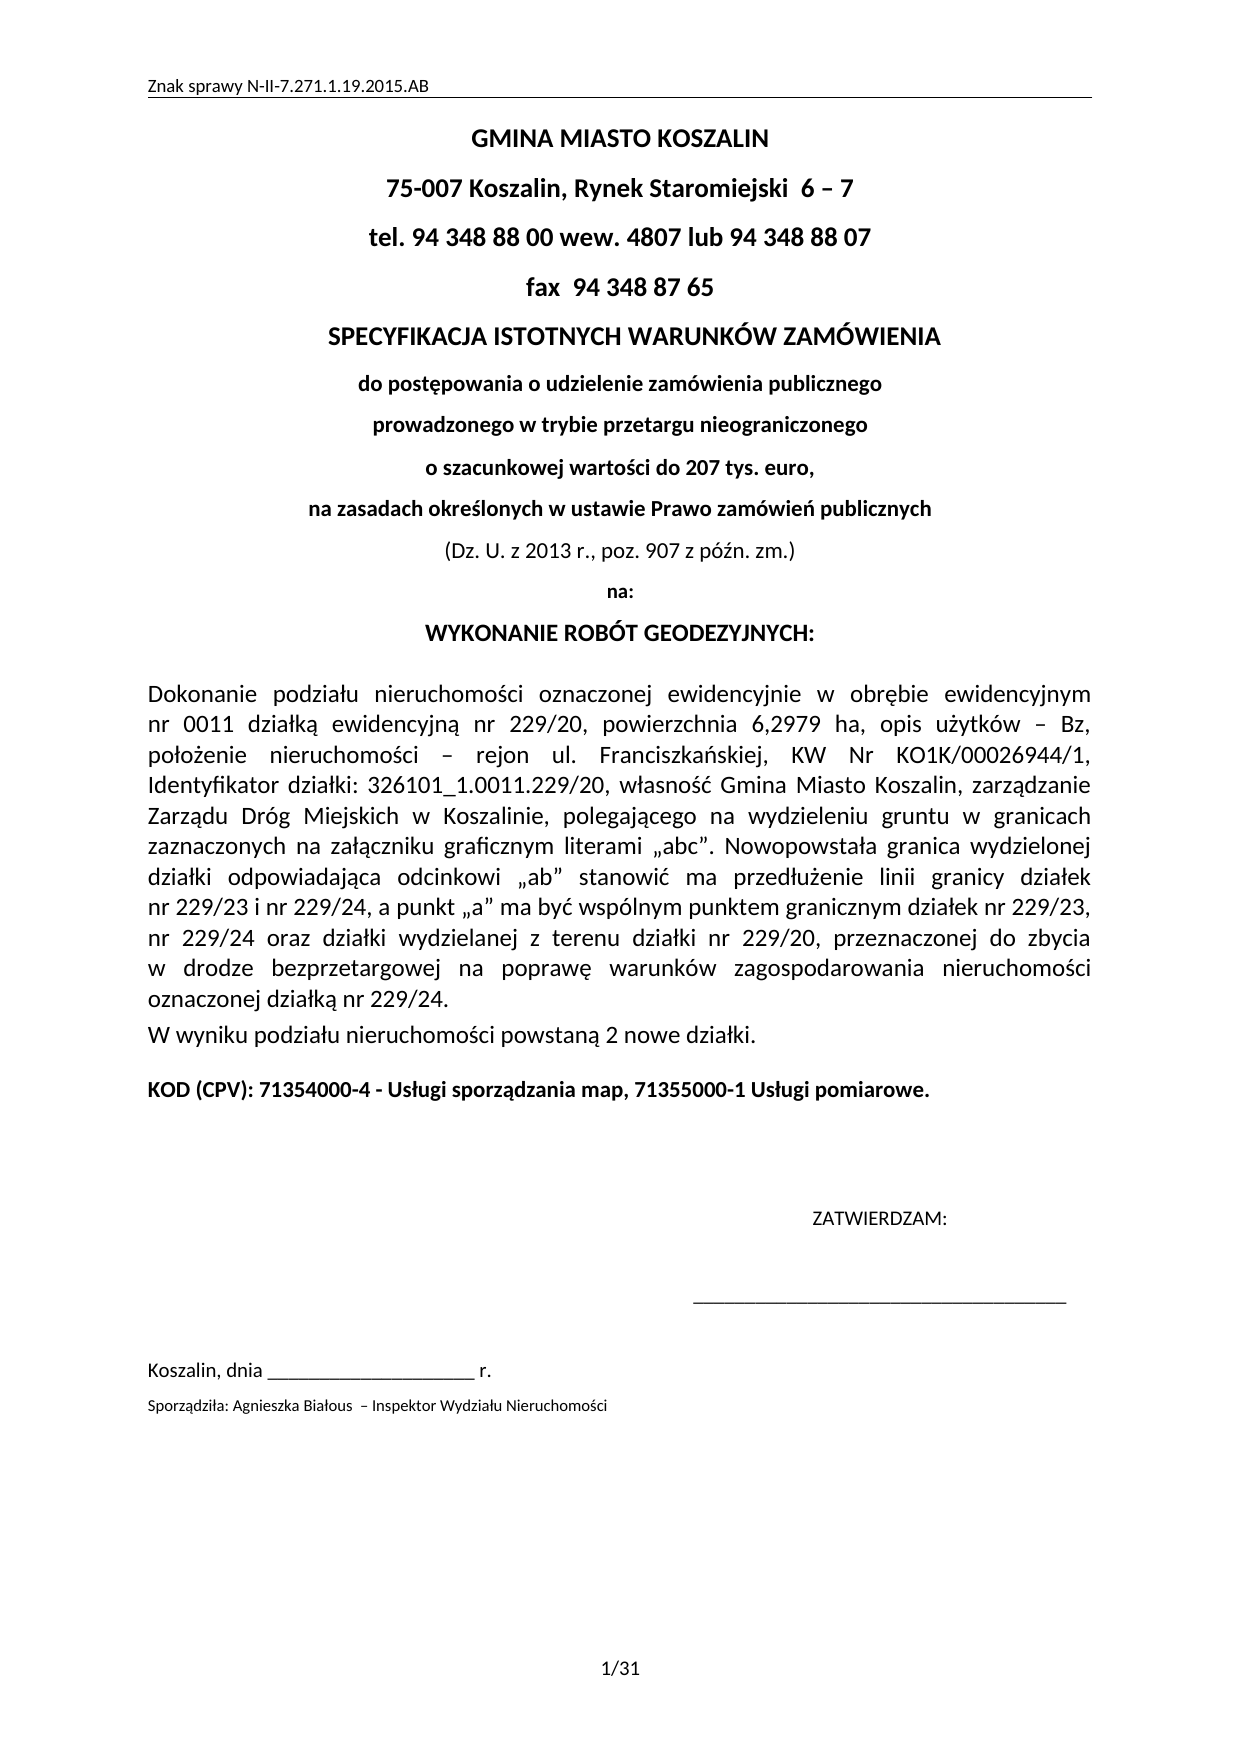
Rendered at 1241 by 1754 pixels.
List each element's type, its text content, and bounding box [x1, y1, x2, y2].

text na: [148, 578, 1092, 604]
text WYKONANIE ROBÓT GEODEZYJNYCH: [148, 617, 1092, 647]
text do postępowania o udzielenie zamówienia publicznego prowadzonego w trybie przetargu nieograniczonego o szacunkowej wartości do 207 tys. euro, na zasadach określonych w ustawie Prawo zamówień publicznych (Dz. U. z 2013 r., poz. 907 z późn. zm.) [148, 369, 1092, 564]
subtitle GMINA MIASTO KOSZALIN [148, 121, 1092, 154]
text ZATWIERDZAM: [738, 1205, 1092, 1230]
text Koszalin, dnia ____________________ r. [148, 1357, 1092, 1383]
text 75-007 Koszalin, Rynek Staromiejski 6 – 7 [148, 171, 1092, 204]
text KOD (CPV): 71354000-4 - Usługi sporządzania map, 71355000-1 Usługi pomiarowe. [148, 1075, 1092, 1103]
text Sporządziła: Agnieszka Białous – Inspektor Wydziału Nieruchomości [148, 1395, 1092, 1416]
text Dokonanie podziału nieruchomości oznaczonej ewidencyjnie w obrębie ewidencyjnym nr 0011 działką ewidencyjną nr 229/20, powierzchnia 6,2979 ha, opis użytków – Bz, położenie nieruchomości – rejon ul. Franciszkańskiej, KW Nr KO1K/00026944/1, Identyfikator działki: 326101_1.0011.229/20, własność Gmina Miasto Koszalin, zarządzanie Zarządu Dróg Miejskich w Koszalinie, polegającego na wydzieleniu gruntu w granicach zaznaczonych na załączniku graficznym literami „abc”. Nowopowstała granica wydzielonej działki odpowiadająca odcinkowi „ab” stanowić ma przedłużenie linii granicy działek nr 229/23 i nr 229/24, a punkt „a” ma być wspólnym punktem granicznym działek nr 229/23, nr 229/24 oraz działki wydzielanej z terenu działki nr 229/20, przeznaczonej do zbycia w drodze bezprzetargowej na poprawę warunków zagospodarowania nieruchomości oznaczonej działką nr 229/24. [148, 678, 1092, 1013]
text tel. 94 348 88 00 wew. 4807 lub 94 348 88 07 [148, 220, 1092, 253]
text W wyniku podziału nieruchomości powstaną 2 nowe działki. [148, 1019, 1092, 1050]
text fax 94 348 87 65 [148, 270, 1092, 303]
text ____________________________________ [693, 1281, 1092, 1307]
subtitle SPECYFIKACJA ISTOTNYCH WARUNKÓW ZAMÓWIENIA [89, 319, 1180, 352]
